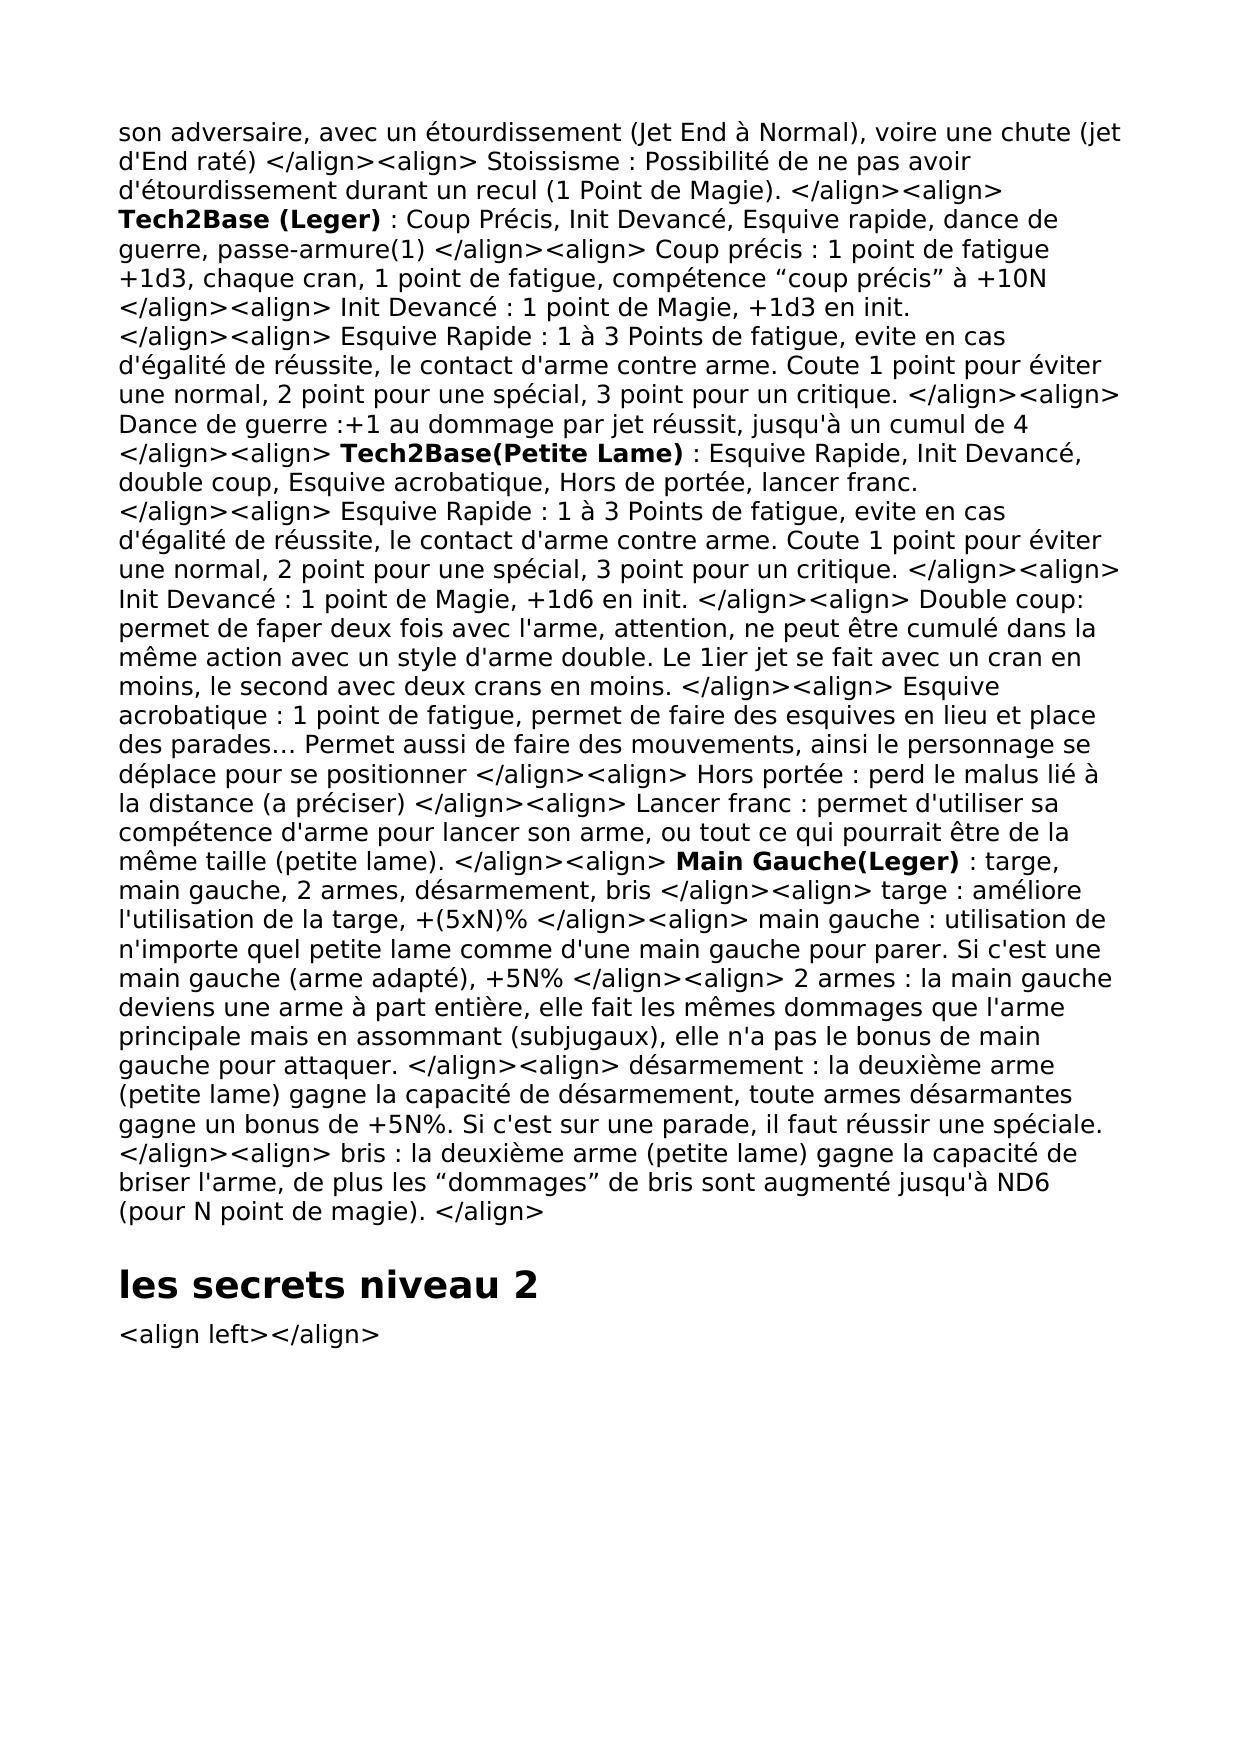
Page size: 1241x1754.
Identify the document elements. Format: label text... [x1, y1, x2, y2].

text <align left></align> [118, 1320, 1122, 1349]
subtitle les secrets niveau 2 [118, 1264, 1122, 1308]
text son adversaire, avec un étourdissement (Jet End à Normal), voire une chute (jet d'End raté) </align><align> Stoissisme : Possibilité de ne pas avoir d'étourdissement durant un recul (1 Point de Magie). </align><align> Tech2Base (Leger) : Coup Précis, Init Devancé, Esquive rapide, dance de guerre, passe-armure(1) </align><align> Coup précis : 1 point de fatigue +1d3, chaque cran, 1 point de fatigue, compétence “coup précis” à +10N </align><align> Init Devancé : 1 point de Magie, +1d3 en init. </align><align> Esquive Rapide : 1 à 3 Points de fatigue, evite en cas d'égalité de réussite, le contact d'arme contre arme. Coute 1 point pour éviter une normal, 2 point pour une spécial, 3 point pour un critique. </align><align> Dance de guerre :+1 au dommage par jet réussit, jusqu'à un cumul de 4 </align><align> Tech2Base(Petite Lame) : Esquive Rapide, Init Devancé, double coup, Esquive acrobatique, Hors de portée, lancer franc. </align><align> Esquive Rapide : 1 à 3 Points de fatigue, evite en cas d'égalité de réussite, le contact d'arme contre arme. Coute 1 point pour éviter une normal, 2 point pour une spécial, 3 point pour un critique. </align><align> Init Devancé : 1 point de Magie, +1d6 en init. </align><align> Double coup: permet de faper deux fois avec l'arme, attention, ne peut être cumulé dans la même action avec un style d'arme double. Le 1ier jet se fait avec un cran en moins, le second avec deux crans en moins. </align><align> Esquive acrobatique : 1 point de fatigue, permet de faire des esquives en lieu et place des parades… Permet aussi de faire des mouvements, ainsi le personnage se déplace pour se positionner </align><align> Hors portée : perd le malus lié à la distance (a préciser) </align><align> Lancer franc : permet d'utiliser sa compétence d'arme pour lancer son arme, ou tout ce qui pourrait être de la même taille (petite lame). </align><align> Main Gauche(Leger) : targe, main gauche, 2 armes, désarmement, bris </align><align> targe : améliore l'utilisation de la targe, +(5xN)% </align><align> main gauche : utilisation de n'importe quel petite lame comme d'une main gauche pour parer. Si c'est une main gauche (arme adapté), +5N% </align><align> 2 armes : la main gauche deviens une arme à part entière, elle fait les mêmes dommages que l'arme principale mais en assommant (subjugaux), elle n'a pas le bonus de main gauche pour attaquer. </align><align> désarmement : la deuxième arme (petite lame) gagne la capacité de désarmement, toute armes désarmantes gagne un bonus de +5N%. Si c'est sur une parade, il faut réussir une spéciale. </align><align> bris : la deuxième arme (petite lame) gagne la capacité de briser l'arme, de plus les “dommages” de bris sont augmenté jusqu'à ND6 (pour N point de magie). </align> [118, 118, 1122, 1226]
